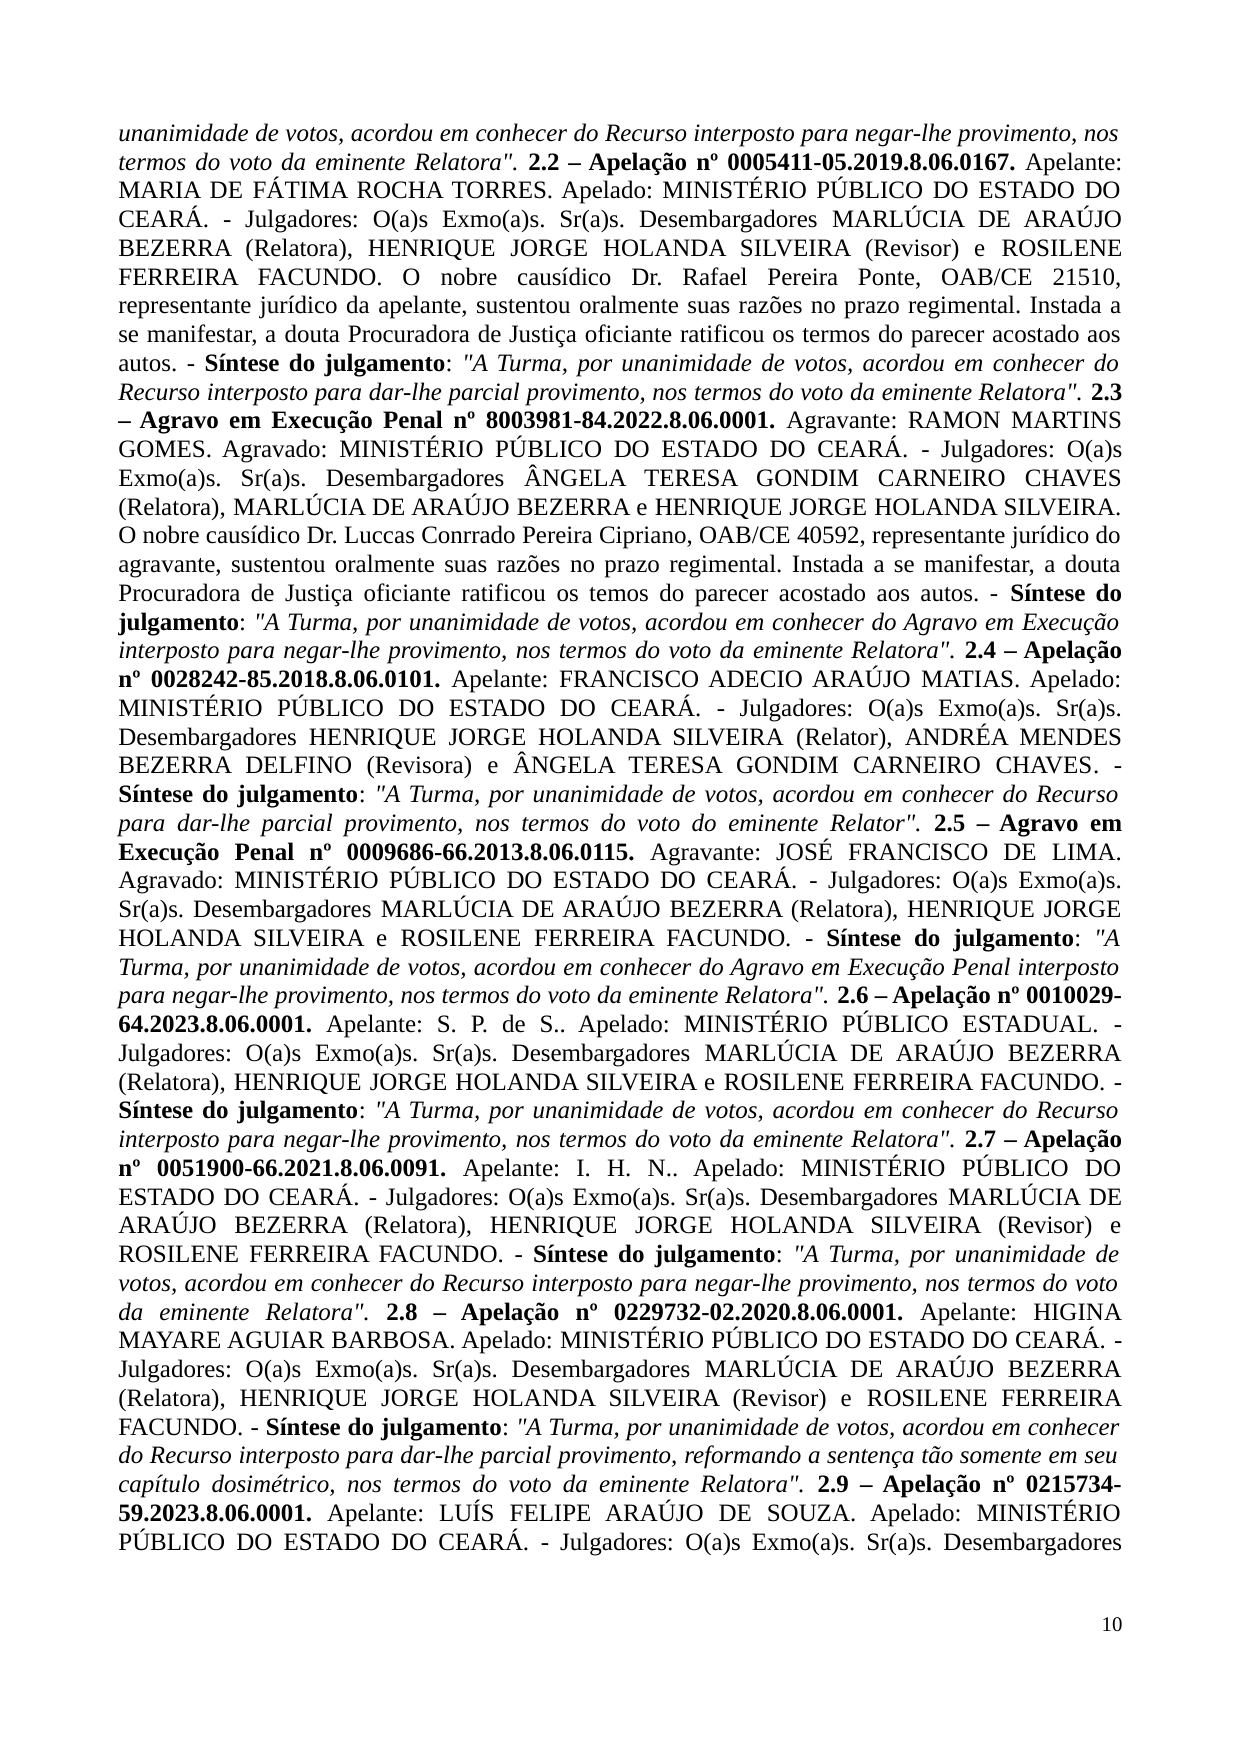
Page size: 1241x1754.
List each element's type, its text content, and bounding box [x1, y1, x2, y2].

text unanimidade de votos, acordou em conhecer do Recurso interposto para negar-lhe provimento, nos termos do voto da eminente Relatora". 2.2 – Apelação nº 0005411-05.2019.8.06.0167. Apelante: MARIA DE FÁTIMA ROCHA TORRES. Apelado: MINISTÉRIO PÚBLICO DO ESTADO DO CEARÁ. - Julgadores: O(a)s Exmo(a)s. Sr(a)s. Desembargadores MARLÚCIA DE ARAÚJO BEZERRA (Relatora), HENRIQUE JORGE HOLANDA SILVEIRA (Revisor) e ROSILENE FERREIRA FACUNDO. O nobre causídico Dr. Rafael Pereira Ponte, OAB/CE 21510, representante jurídico da apelante, sustentou oralmente suas razões no prazo regimental. Instada a se manifestar, a douta Procuradora de Justiça oficiante ratificou os termos do parecer acostado aos autos. - Síntese do julgamento: "A Turma, por unanimidade de votos, acordou em conhecer do Recurso interposto para dar-lhe parcial provimento, nos termos do voto da eminente Relatora". 2.3 – Agravo em Execução Penal nº 8003981-84.2022.8.06.0001. Agravante: RAMON MARTINS GOMES. Agravado: MINISTÉRIO PÚBLICO DO ESTADO DO CEARÁ. - Julgadores: O(a)s Exmo(a)s. Sr(a)s. Desembargadores ÂNGELA TERESA GONDIM CARNEIRO CHAVES (Relatora), MARLÚCIA DE ARAÚJO BEZERRA e HENRIQUE JORGE HOLANDA SILVEIRA. O nobre causídico Dr. Luccas Conrrado Pereira Cipriano, OAB/CE 40592, representante jurídico do agravante, sustentou oralmente suas razões no prazo regimental. Instada a se manifestar, a douta Procuradora de Justiça oficiante ratificou os temos do parecer acostado aos autos. - Síntese do julgamento: "A Turma, por unanimidade de votos, acordou em conhecer do Agravo em Execução interposto para negar-lhe provimento, nos termos do voto da eminente Relatora". 2.4 – Apelação nº 0028242-85.2018.8.06.0101. Apelante: FRANCISCO ADECIO ARAÚJO MATIAS. Apelado: MINISTÉRIO PÚBLICO DO ESTADO DO CEARÁ. - Julgadores: O(a)s Exmo(a)s. Sr(a)s. Desembargadores HENRIQUE JORGE HOLANDA SILVEIRA (Relator), ANDRÉA MENDES BEZERRA DELFINO (Revisora) e ÂNGELA TERESA GONDIM CARNEIRO CHAVES. - Síntese do julgamento: "A Turma, por unanimidade de votos, acordou em conhecer do Recurso para dar-lhe parcial provimento, nos termos do voto do eminente Relator". 2.5 – Agravo em Execução Penal nº 0009686-66.2013.8.06.0115. Agravante: JOSÉ FRANCISCO DE LIMA. Agravado: MINISTÉRIO PÚBLICO DO ESTADO DO CEARÁ. - Julgadores: O(a)s Exmo(a)s. Sr(a)s. Desembargadores MARLÚCIA DE ARAÚJO BEZERRA (Relatora), HENRIQUE JORGE HOLANDA SILVEIRA e ROSILENE FERREIRA FACUNDO. - Síntese do julgamento: "A Turma, por unanimidade de votos, acordou em conhecer do Agravo em Execução Penal interposto para negar-lhe provimento, nos termos do voto da eminente Relatora". 2.6 – Apelação nº 0010029-64.2023.8.06.0001. Apelante: S. P. de S.. Apelado: MINISTÉRIO PÚBLICO ESTADUAL. - Julgadores: O(a)s Exmo(a)s. Sr(a)s. Desembargadores MARLÚCIA DE ARAÚJO BEZERRA (Relatora), HENRIQUE JORGE HOLANDA SILVEIRA e ROSILENE FERREIRA FACUNDO. - Síntese do julgamento: "A Turma, por unanimidade de votos, acordou em conhecer do Recurso interposto para negar-lhe provimento, nos termos do voto da eminente Relatora". 2.7 – Apelação nº 0051900-66.2021.8.06.0091. Apelante: I. H. N.. Apelado: MINISTÉRIO PÚBLICO DO ESTADO DO CEARÁ. - Julgadores: O(a)s Exmo(a)s. Sr(a)s. Desembargadores MARLÚCIA DE ARAÚJO BEZERRA (Relatora), HENRIQUE JORGE HOLANDA SILVEIRA (Revisor) e ROSILENE FERREIRA FACUNDO. - Síntese do julgamento: "A Turma, por unanimidade de votos, acordou em conhecer do Recurso interposto para negar-lhe provimento, nos termos do voto da eminente Relatora". 2.8 – Apelação nº 0229732-02.2020.8.06.0001. Apelante: HIGINA MAYARE AGUIAR BARBOSA. Apelado: MINISTÉRIO PÚBLICO DO ESTADO DO CEARÁ. - Julgadores: O(a)s Exmo(a)s. Sr(a)s. Desembargadores MARLÚCIA DE ARAÚJO BEZERRA (Relatora), HENRIQUE JORGE HOLANDA SILVEIRA (Revisor) e ROSILENE FERREIRA FACUNDO. - Síntese do julgamento: "A Turma, por unanimidade de votos, acordou em conhecer do Recurso interposto para dar-lhe parcial provimento, reformando a sentença tão somente em seu capítulo dosimétrico, nos termos do voto da eminente Relatora". 2.9 – Apelação nº 0215734-59.2023.8.06.0001. Apelante: LUÍS FELIPE ARAÚJO DE SOUZA. Apelado: MINISTÉRIO PÚBLICO DO ESTADO DO CEARÁ. - Julgadores: O(a)s Exmo(a)s. Sr(a)s. Desembargadores [118, 118, 1122, 1556]
